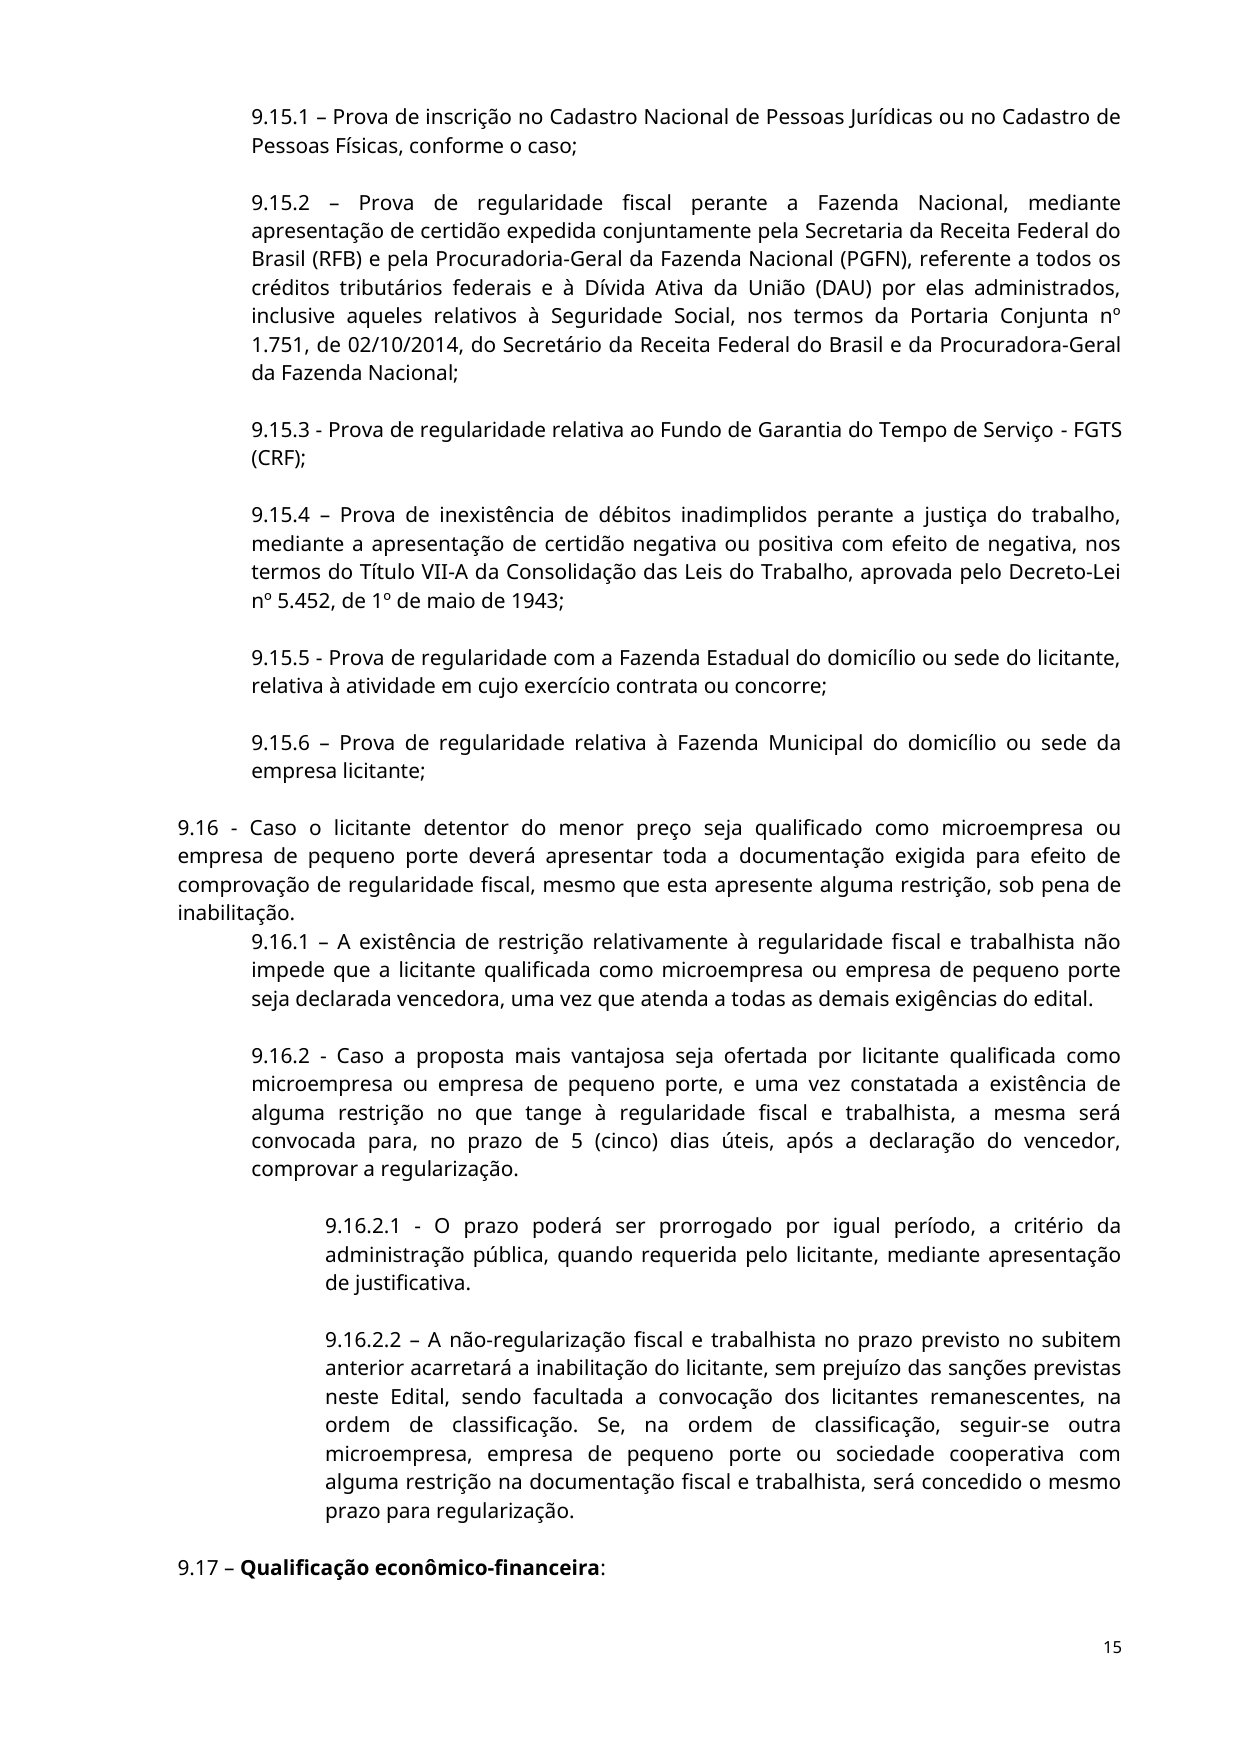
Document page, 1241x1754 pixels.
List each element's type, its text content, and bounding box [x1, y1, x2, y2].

text 9.15.1 – Prova de inscrição no Cadastro Nacional de Pessoas Jurídicas ou no Cadastro de Pessoas Físicas, conforme o caso; [251, 102, 1122, 159]
text 9.15.4 – Prova de inexistência de débitos inadimplidos perante a justiça do trabalho, mediante a apresentação de certidão negativa ou positiva com efeito de negativa, nos termos do Título VII-A da Consolidação das Leis do Trabalho, aprovada pelo Decreto-Lei nº 5.452, de 1º de maio de 1943; [251, 500, 1122, 614]
text 9.15.2 – Prova de regularidade fiscal perante a Fazenda Nacional, mediante apresentação de certidão expedida conjuntamente pela Secretaria da Receita Federal do Brasil (RFB) e pela Procuradoria-Geral da Fazenda Nacional (PGFN), referente a todos os créditos tributários federais e à Dívida Ativa da União (DAU) por elas administrados, inclusive aqueles relativos à Seguridade Social, nos termos da Portaria Conjunta nº 1.751, de 02/10/2014, do Secretário da Receita Federal do Brasil e da Procuradora-Geral da Fazenda Nacional; [251, 188, 1122, 387]
text 9.17 – Qualificação econômico-financeira: [177, 1553, 1122, 1581]
text 9.15.3 - Prova de regularidade relativa ao Fundo de Garantia do Tempo de Serviço - FGTS (CRF); [251, 415, 1122, 472]
text 9.15.5 - Prova de regularidade com a Fazenda Estadual do domicílio ou sede do licitante, relativa à atividade em cujo exercício contrata ou concorre; [251, 643, 1122, 699]
text 9.15.6 – Prova de regularidade relativa à Fazenda Municipal do domicílio ou sede da empresa licitante; [251, 728, 1122, 785]
text 9.16.1 – A existência de restrição relativamente à regularidade fiscal e trabalhista não impede que a licitante qualificada como microempresa ou empresa de pequeno porte seja declarada vencedora, uma vez que atenda a todas as demais exigências do edital. [251, 927, 1122, 1012]
text 9.16.2.1 - O prazo poderá ser prorrogado por igual período, a critério da administração pública, quando requerida pelo licitante, mediante apresentação de justificativa. [325, 1211, 1122, 1297]
text 9.16.2.2 – A não-regularização fiscal e trabalhista no prazo previsto no subitem anterior acarretará a inabilitação do licitante, sem prejuízo das sanções previstas neste Edital, sendo facultada a convocação dos licitantes remanescentes, na ordem de classificação. Se, na ordem de classificação, seguir-se outra microempresa, empresa de pequeno porte ou sociedade cooperativa com alguma restrição na documentação fiscal e trabalhista, será concedido o mesmo prazo para regularização. [325, 1325, 1122, 1524]
text 9.16 - Caso o licitante detentor do menor preço seja qualificado como microempresa ou empresa de pequeno porte deverá apresentar toda a documentação exigida para efeito de comprovação de regularidade fiscal, mesmo que esta apresente alguma restrição, sob pena de inabilitação. [177, 813, 1122, 927]
text 9.16.2 - Caso a proposta mais vantajosa seja ofertada por licitante qualificada como microempresa ou empresa de pequeno porte, e uma vez constatada a existência de alguma restrição no que tange à regularidade fiscal e trabalhista, a mesma será convocada para, no prazo de 5 (cinco) dias úteis, após a declaração do vencedor, comprovar a regularização. [251, 1041, 1122, 1183]
